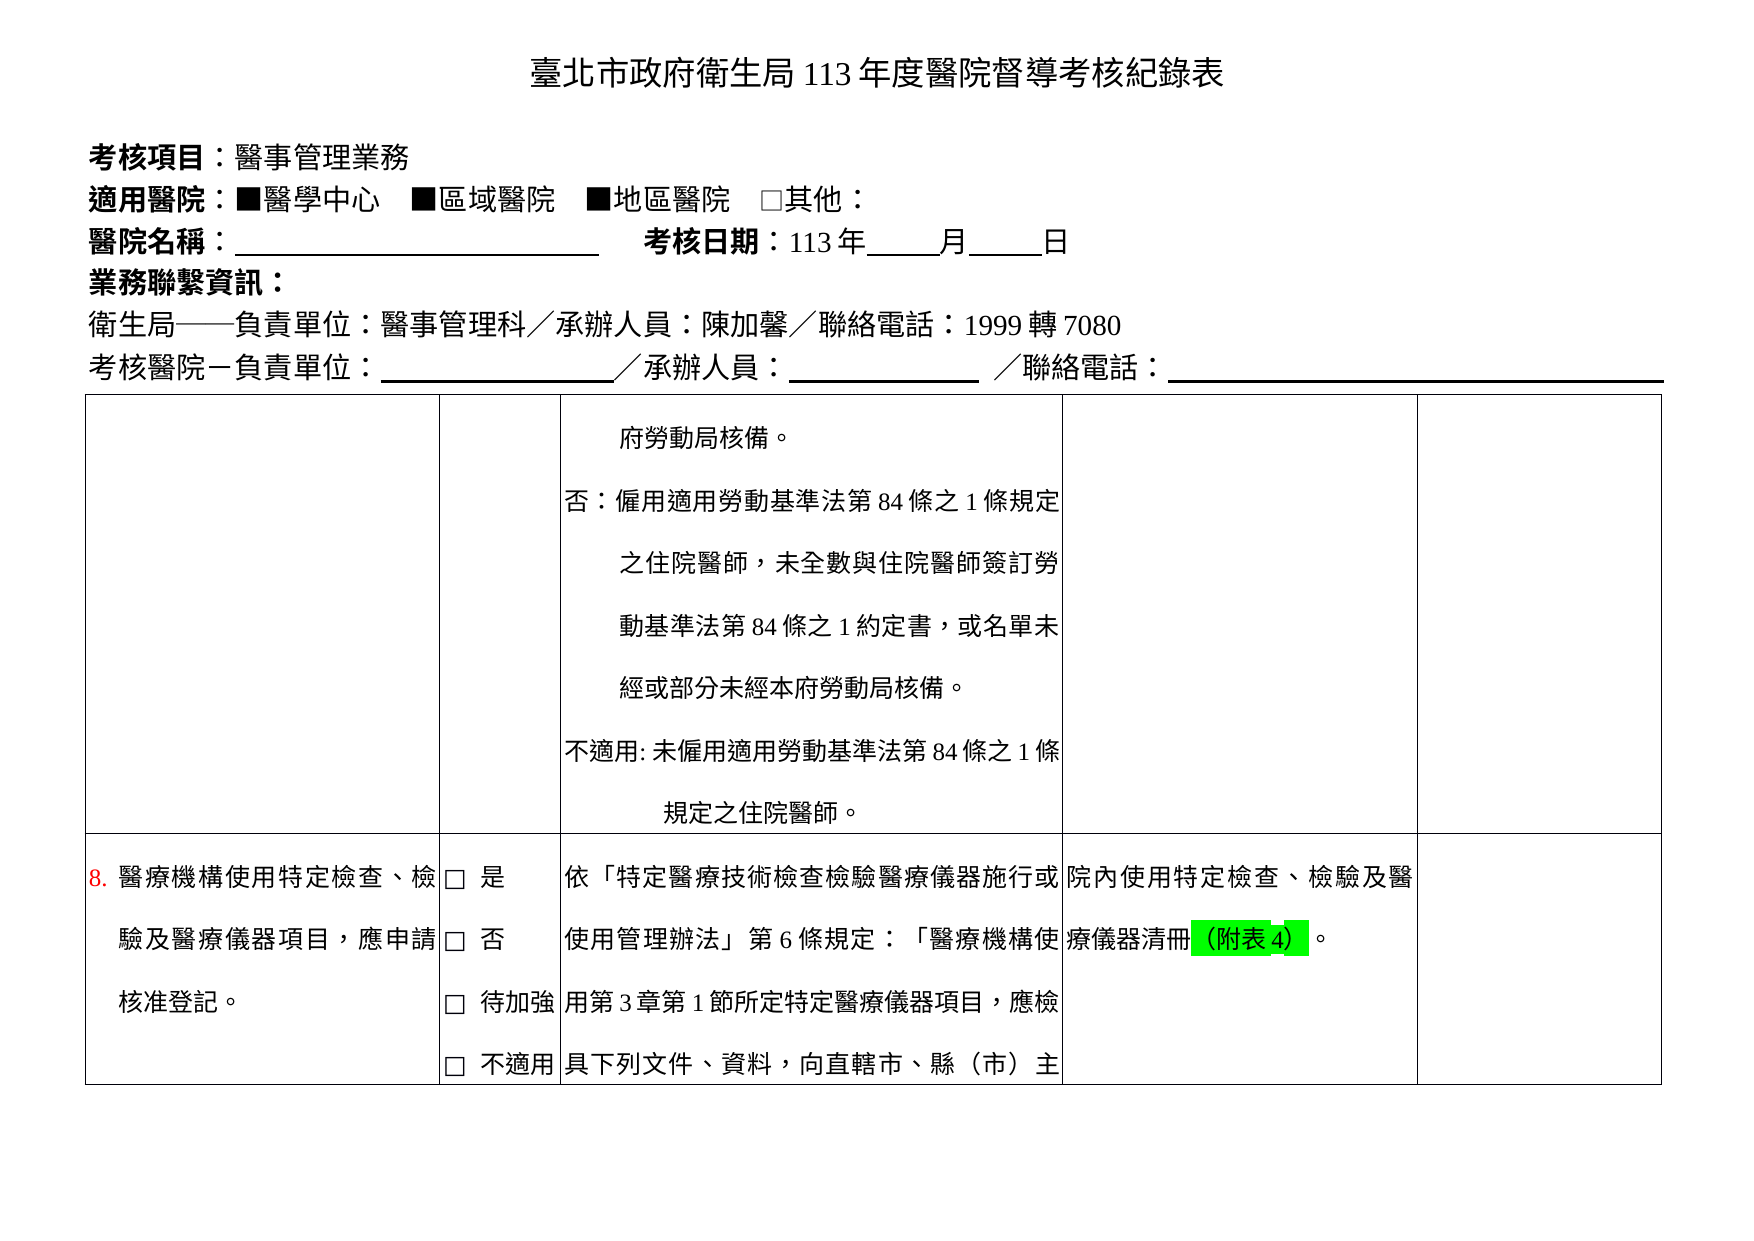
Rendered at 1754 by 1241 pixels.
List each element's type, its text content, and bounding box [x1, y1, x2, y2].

table_cell [440, 395, 560, 833]
table_cell 醫療機構使用特定檢查、檢驗及醫療儀器項目，應申請核准登記。 [86, 834, 439, 1084]
table_cell [1418, 395, 1661, 833]
table_cell 為使住院醫師能接受完整之醫學訓練，並保障其勞動權益，勞動部將住院醫師納入該法適用並指定為勞動基準法第84條之1工作者。並自108年9月1日生效。 醫療院所得與住院醫師簽訂勞動基準法第84條之1約定書，應函報地方勞工局核備。 住院醫師勞動權益保障及工作時間指引第2條：住院醫師，指依醫師法第7 條之1 授權訂定之專科醫師之分科及甄審辦法或醫療法第18 條第2 項規定，接受畢業後綜合臨床醫學訓練（一般醫學訓練）、專科醫師訓練或負責醫師訓練之醫師、牙醫師及中醫師。 是：僱用適用勞動基準法第84條之1條規定之住院醫師，均與住院醫師簽訂勞動基準法第84條之1約定書，且名單均經本府勞動局核備。 否：僱用適用勞動基準法第84條之1條規定之住院醫師，未全數與住院醫師簽訂勞動基準法第84條之1約定書，或名單未經或部分未經本府勞動局核備。 不適用: 未僱用適用勞動基準法第84條之1條規定之住院醫師。 [561, 395, 1062, 833]
table_cell 是 否 待加強 不適用 [440, 834, 560, 1084]
table_cell 適用勞基法第84 條之1規定之住院醫師名冊 位。 與住院醫師簽訂勞動基準法第84條之1約定書之名單，經本府勞動局核備公文。 108年9月迄今是否曾因違反勞基法受裁處： □是(處分書、檢討機制及報告紀錄。)、□否。 [1063, 395, 1417, 833]
table_cell [86, 395, 439, 833]
table_cell [1418, 834, 1661, 1084]
table_cell 依「特定醫療技術檢查檢驗醫療儀器施行或使用管理辦法」第6條規定：「醫療機構使用第3章第1節所定特定醫療儀器項目，應檢具下列文件、資料，向直轄市、縣（市）主 [561, 834, 1062, 1084]
table_cell 院內使用特定檢查、檢驗及醫療儀器清冊（附表4）。 [1063, 834, 1417, 1084]
